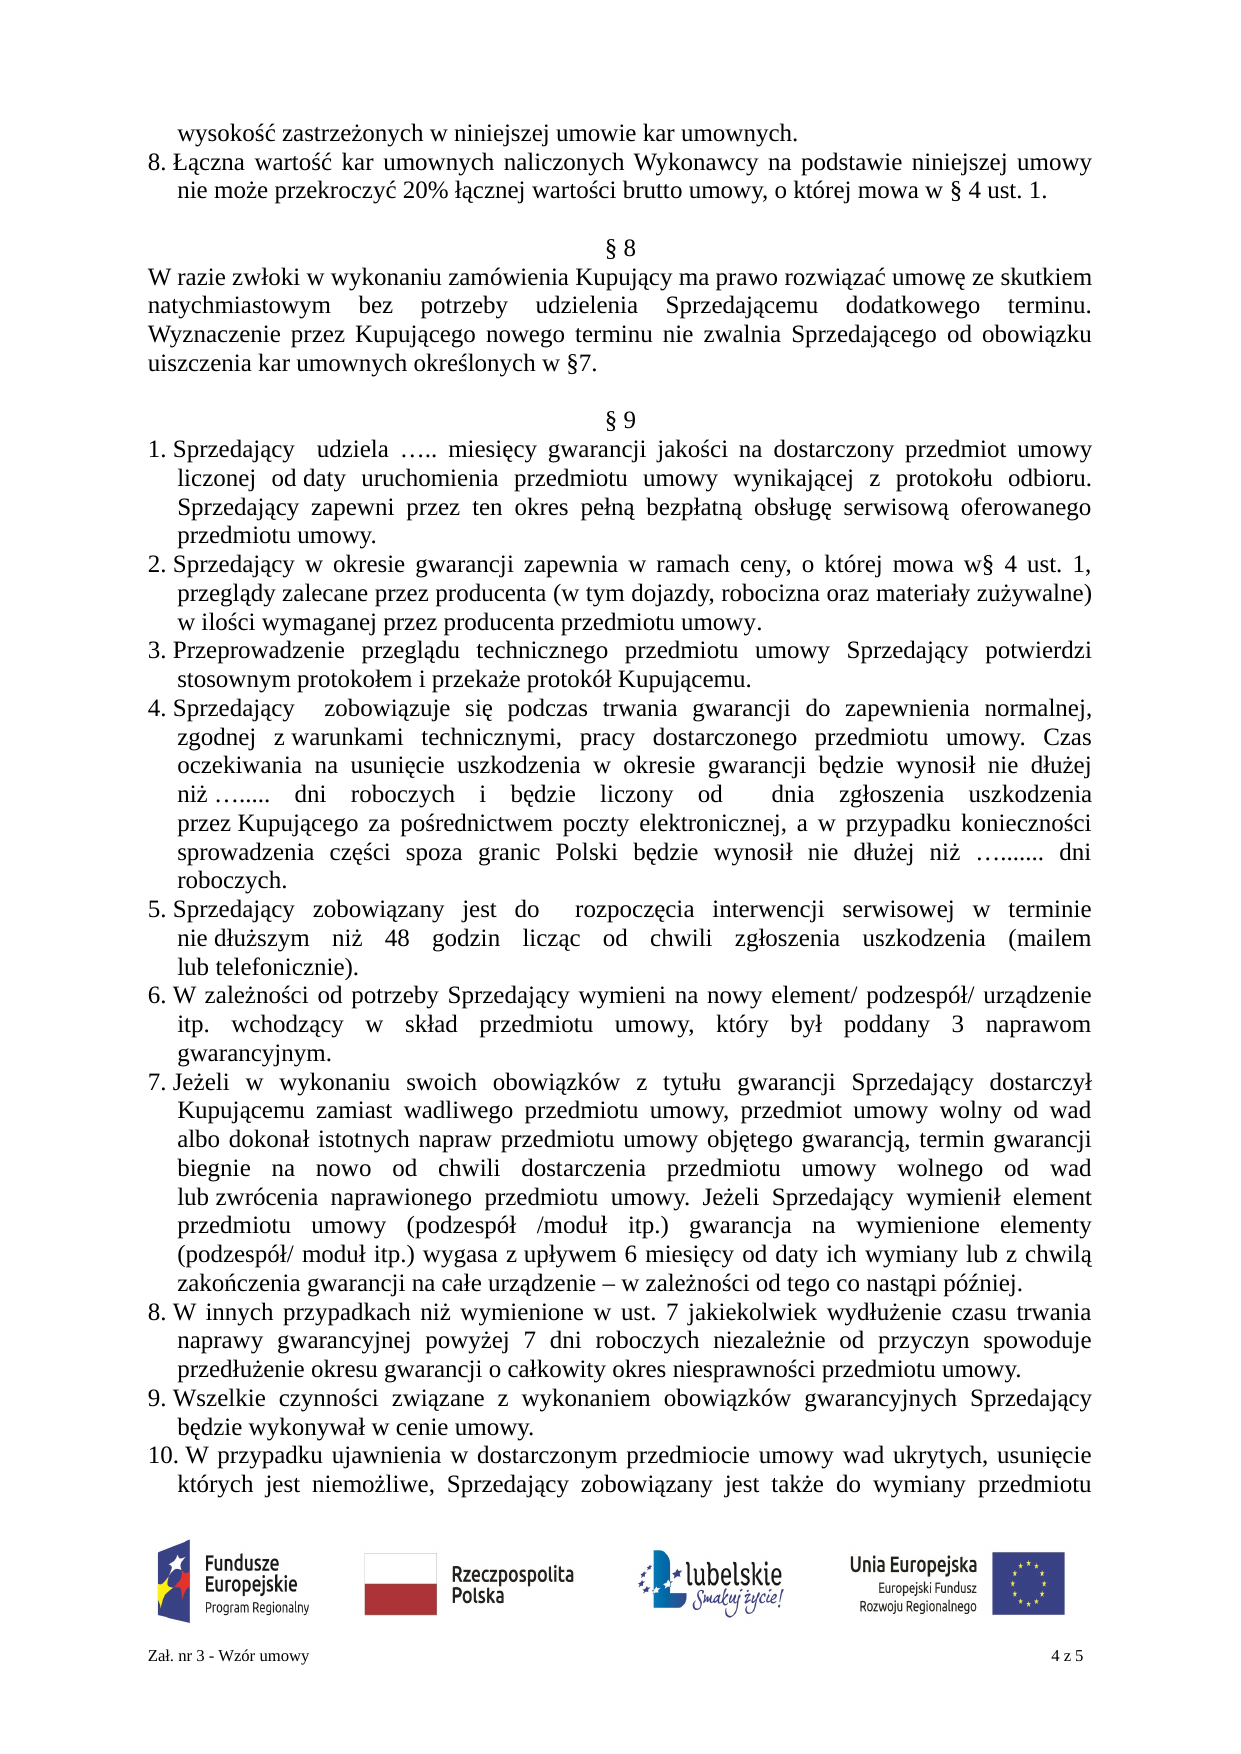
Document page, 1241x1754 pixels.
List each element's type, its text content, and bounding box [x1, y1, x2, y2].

text W razie zwłoki w wykonaniu zamówienia Kupujący ma prawo rozwiązać umowę ze skutkiem natychmiastowym bez potrzeby udzielenia Sprzedającemu dodatkowego terminu. Wyznaczenie przez Kupującego nowego terminu nie zwalnia Sprzedającego od obowiązku uiszczenia kar umownych określonych w §7. [148, 262, 1093, 377]
list W zależności od potrzeby Sprzedający wymieni na nowy element/ podzespół/ urządzenie itp. wchodzący w skład przedmiotu umowy, który był poddany 3 naprawom gwarancyjnym. [148, 981, 1093, 1067]
list W przypadku ujawnienia w dostarczonym przedmiocie umowy wad ukrytych, usunięcie których jest niemożliwe, Sprzedający zobowiązany jest także do wymiany przedmiotu [148, 1441, 1093, 1498]
list Wszelkie czynności związane z wykonaniem obowiązków gwarancyjnych Sprzedający będzie wykonywał w cenie umowy. [148, 1383, 1093, 1441]
list Przeprowadzenie przeglądu technicznego przedmiotu umowy Sprzedający potwierdzi stosownym protokołem i przekaże protokół Kupującemu. [148, 636, 1093, 693]
list Sprzedający w okresie gwarancji zapewnia w ramach ceny, o której mowa w§ 4 ust. 1, przeglądy zalecane przez producenta (w tym dojazdy, robocizna oraz materiały zużywalne) w ilości wymaganej przez producenta przedmiotu umowy. [148, 549, 1093, 636]
list Sprzedający udziela ….. miesięcy gwarancji jakości na dostarczony przedmiot umowy liczonej od daty uruchomienia przedmiotu umowy wynikającej z protokołu odbioru. Sprzedający zapewni przez ten okres pełną bezpłatną obsługę serwisową oferowanego przedmiotu umowy. [148, 434, 1093, 549]
text § 8 [148, 233, 1093, 262]
list Sprzedający zobowiązuje się podczas trwania gwarancji do zapewnienia normalnej, zgodnej z warunkami technicznymi, pracy dostarczonego przedmiotu umowy. Czas oczekiwania na usunięcie uszkodzenia w okresie gwarancji będzie wynosił nie dłużej niż …..... dni roboczych i będzie liczony od dnia zgłoszenia uszkodzenia przez Kupującego za pośrednictwem poczty elektronicznej, a w przypadku konieczności sprowadzenia części spoza granic Polski będzie wynosił nie dłużej niż …....... dni roboczych. [148, 693, 1093, 894]
list Sprzedający zobowiązany jest do rozpoczęcia interwencji serwisowej w terminie nie dłuższym niż 48 godzin licząc od chwili zgłoszenia uszkodzenia (mailem lub telefonicznie). [148, 894, 1093, 981]
list W innych przypadkach niż wymienione w ust. 7 jakiekolwiek wydłużenie czasu trwania naprawy gwarancyjnej powyżej 7 dni roboczych niezależnie od przyczyn spowoduje przedłużenie okresu gwarancji o całkowity okres niesprawności przedmiotu umowy. [148, 1297, 1093, 1383]
list Jeżeli w wykonaniu swoich obowiązków z tytułu gwarancji Sprzedający dostarczył Kupującemu zamiast wadliwego przedmiotu umowy, przedmiot umowy wolny od wad albo dokonał istotnych napraw przedmiotu umowy objętego gwarancją, termin gwarancji biegnie na nowo od chwili dostarczenia przedmiotu umowy wolnego od wad lub zwrócenia naprawionego przedmiotu umowy. Jeżeli Sprzedający wymienił element przedmiotu umowy (podzespół /moduł itp.) gwarancja na wymienione elementy (podzespół/ moduł itp.) wygasa z upływem 6 miesięcy od daty ich wymiany lub z chwilą zakończenia gwarancji na całe urządzenie – w zależności od tego co nastąpi później. [148, 1067, 1093, 1297]
list Łączna wartość kar umownych naliczonych Wykonawcy na podstawie niniejszej umowy nie może przekroczyć 20% łącznej wartości brutto umowy, o której mowa w § 4 ust. 1. [148, 147, 1093, 204]
list wysokość zastrzeżonych w niniejszej umowie kar umownych. [148, 118, 1093, 147]
text § 9 [148, 406, 1093, 434]
